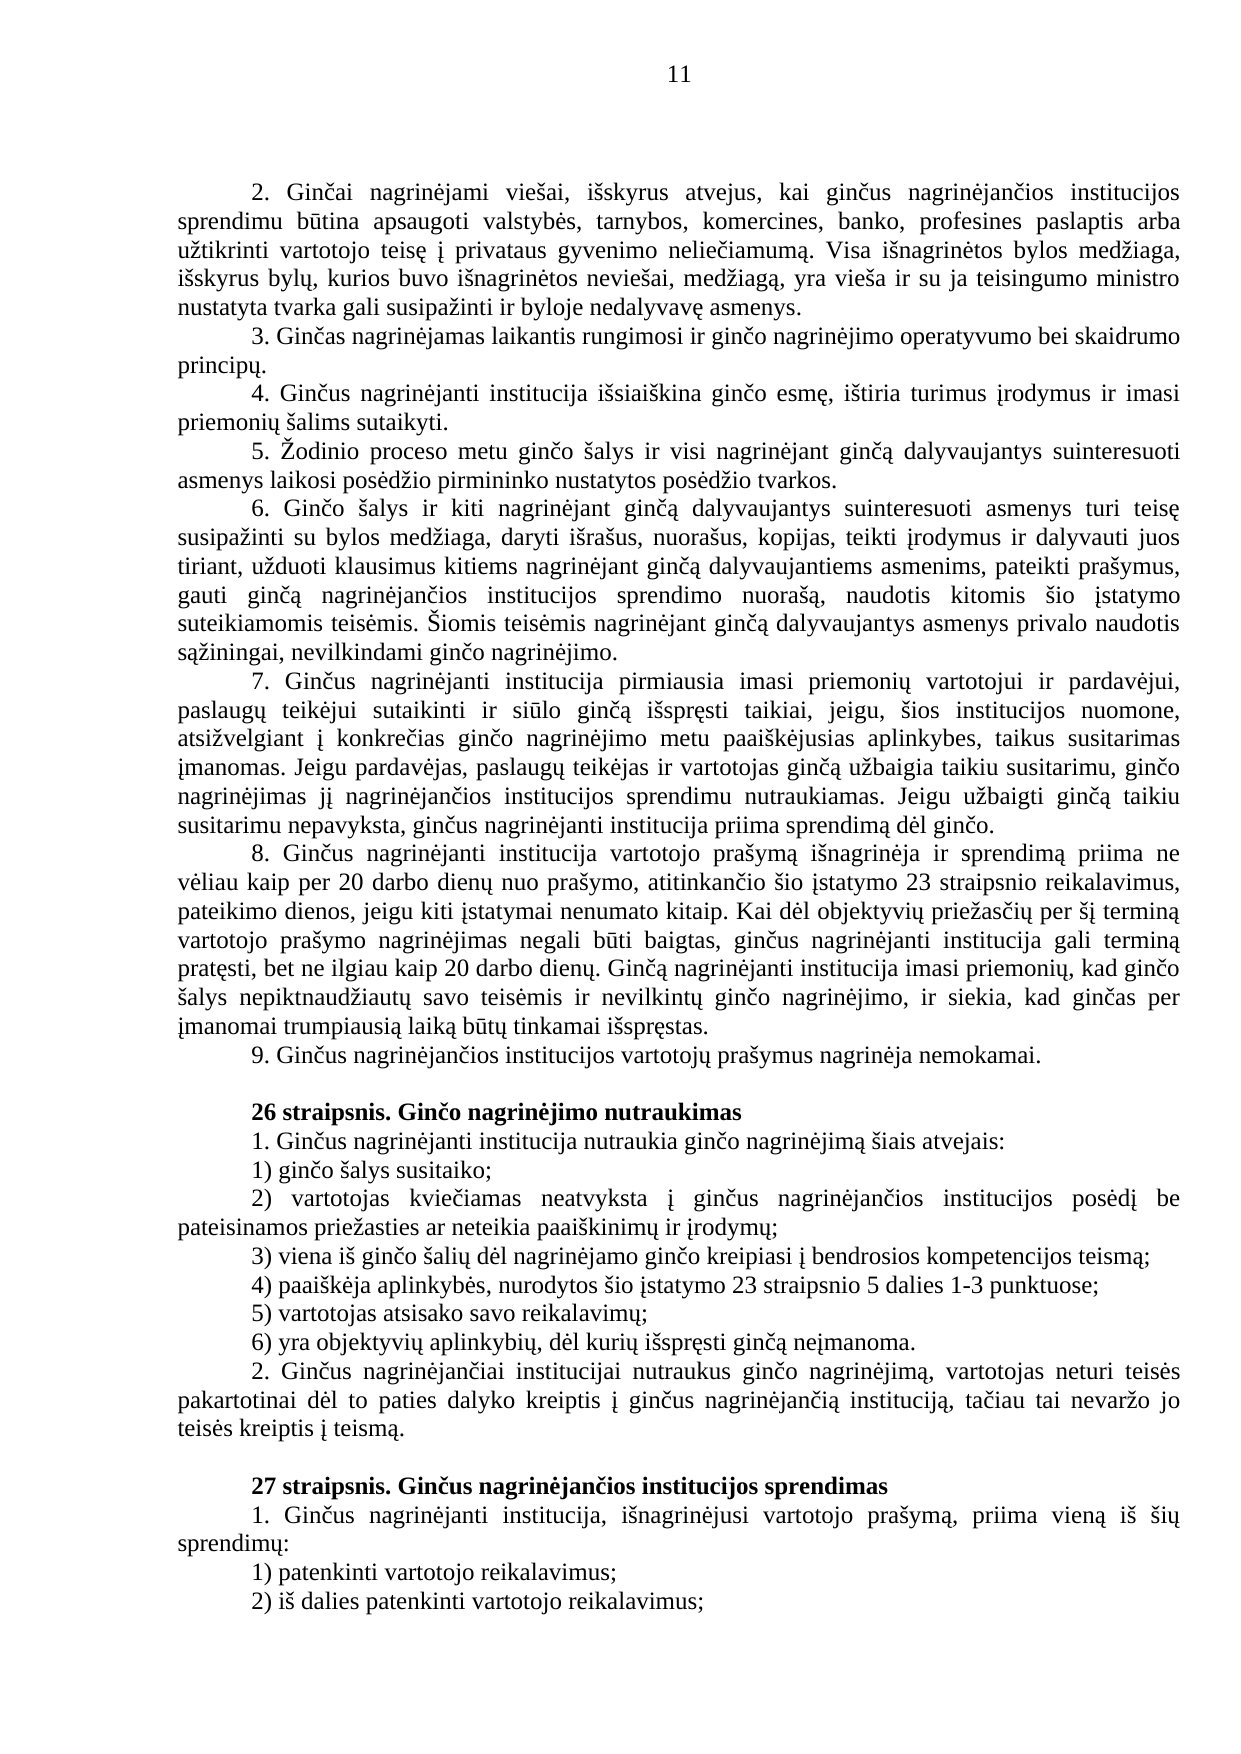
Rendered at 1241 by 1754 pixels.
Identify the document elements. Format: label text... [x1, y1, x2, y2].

text 2. Ginčai nagrinėjami viešai, išskyrus atvejus, kai ginčus nagrinėjančios institucijos sprendimu būtina apsaugoti valstybės, tarnybos, komercines, banko, profesines paslaptis arba užtikrinti vartotojo teisę į privataus gyvenimo neliečiamumą. Visa išnagrinėtos bylos medžiaga, išskyrus bylų, kurios buvo išnagrinėtos neviešai, medžiagą, yra vieša ir su ja teisingumo ministro nustatyta tvarka gali susipažinti ir byloje nedalyvavę asmenys. [177, 177, 1181, 321]
text 8. Ginčus nagrinėjanti institucija vartotojo prašymą išnagrinėja ir sprendimą priima ne vėliau kaip per 20 darbo dienų nuo prašymo, atitinkančio šio įstatymo 23 straipsnio reikalavimus, pateikimo dienos, jeigu kiti įstatymai nenumato kitaip. Kai dėl objektyvių priežasčių per šį terminą vartotojo prašymo nagrinėjimas negali būti baigtas, ginčus nagrinėjanti institucija gali terminą pratęsti, bet ne ilgiau kaip 20 darbo dienų. Ginčą nagrinėjanti institucija imasi priemonių, kad ginčo šalys nepiktnaudžiautų savo teisėmis ir nevilkintų ginčo nagrinėjimo, ir siekia, kad ginčas per įmanomai trumpiausią laiką būtų tinkamai išspręstas. [177, 838, 1181, 1040]
text 2) vartotojas kviečiamas neatvyksta į ginčus nagrinėjančios institucijos posėdį be pateisinamos priežasties ar neteikia paaiškinimų ir įrodymų; [177, 1183, 1181, 1241]
text 26 straipsnis. Ginčo nagrinėjimo nutraukimas [177, 1097, 1181, 1126]
text 1) patenkinti vartotojo reikalavimus; [177, 1557, 1181, 1586]
text 3) viena iš ginčo šalių dėl nagrinėjamo ginčo kreipiasi į bendrosios kompetencijos teismą; [177, 1241, 1181, 1270]
text 1) ginčo šalys susitaiko; [177, 1155, 1181, 1183]
text 5. Žodinio proceso metu ginčo šalys ir visi nagrinėjant ginčą dalyvaujantys suinteresuoti asmenys laikosi posėdžio pirmininko nustatytos posėdžio tvarkos. [177, 436, 1181, 493]
text 1. Ginčus nagrinėjanti institucija nutraukia ginčo nagrinėjimą šiais atvejais: [177, 1126, 1181, 1155]
text 27 straipsnis. Ginčus nagrinėjančios institucijos sprendimas [177, 1471, 1181, 1500]
text 2. Ginčus nagrinėjančiai institucijai nutraukus ginčo nagrinėjimą, vartotojas neturi teisės pakartotinai dėl to paties dalyko kreiptis į ginčus nagrinėjančią instituciją, tačiau tai nevaržo jo teisės kreiptis į teismą. [177, 1356, 1181, 1442]
text 4) paaiškėja aplinkybės, nurodytos šio įstatymo 23 straipsnio 5 dalies 1-3 punktuose; [177, 1270, 1181, 1298]
text 1. Ginčus nagrinėjanti institucija, išnagrinėjusi vartotojo prašymą, priima vieną iš šių sprendimų: [177, 1500, 1181, 1557]
text 4. Ginčus nagrinėjanti institucija išsiaiškina ginčo esmę, ištiria turimus įrodymus ir imasi priemonių šalims sutaikyti. [177, 378, 1181, 436]
text 2) iš dalies patenkinti vartotojo reikalavimus; [177, 1586, 1181, 1615]
text 3. Ginčas nagrinėjamas laikantis rungimosi ir ginčo nagrinėjimo operatyvumo bei skaidrumo principų. [177, 321, 1181, 378]
text 6. Ginčo šalys ir kiti nagrinėjant ginčą dalyvaujantys suinteresuoti asmenys turi teisę susipažinti su bylos medžiaga, daryti išrašus, nuorašus, kopijas, teikti įrodymus ir dalyvauti juos tiriant, užduoti klausimus kitiems nagrinėjant ginčą dalyvaujantiems asmenims, pateikti prašymus, gauti ginčą nagrinėjančios institucijos sprendimo nuorašą, naudotis kitomis šio įstatymo suteikiamomis teisėmis. Šiomis teisėmis nagrinėjant ginčą dalyvaujantys asmenys privalo naudotis sąžiningai, nevilkindami ginčo nagrinėjimo. [177, 493, 1181, 666]
text 6) yra objektyvių aplinkybių, dėl kurių išspręsti ginčą neįmanoma. [177, 1327, 1181, 1356]
text 9. Ginčus nagrinėjančios institucijos vartotojų prašymus nagrinėja nemokamai. [177, 1040, 1181, 1068]
text 7. Ginčus nagrinėjanti institucija pirmiausia imasi priemonių vartotojui ir pardavėjui, paslaugų teikėjui sutaikinti ir siūlo ginčą išspręsti taikiai, jeigu, šios institucijos nuomone, atsižvelgiant į konkrečias ginčo nagrinėjimo metu paaiškėjusias aplinkybes, taikus susitarimas įmanomas. Jeigu pardavėjas, paslaugų teikėjas ir vartotojas ginčą užbaigia taikiu susitarimu, ginčo nagrinėjimas jį nagrinėjančios institucijos sprendimu nutraukiamas. Jeigu užbaigti ginčą taikiu susitarimu nepavyksta, ginčus nagrinėjanti institucija priima sprendimą dėl ginčo. [177, 666, 1181, 838]
text 5) vartotojas atsisako savo reikalavimų; [177, 1298, 1181, 1327]
